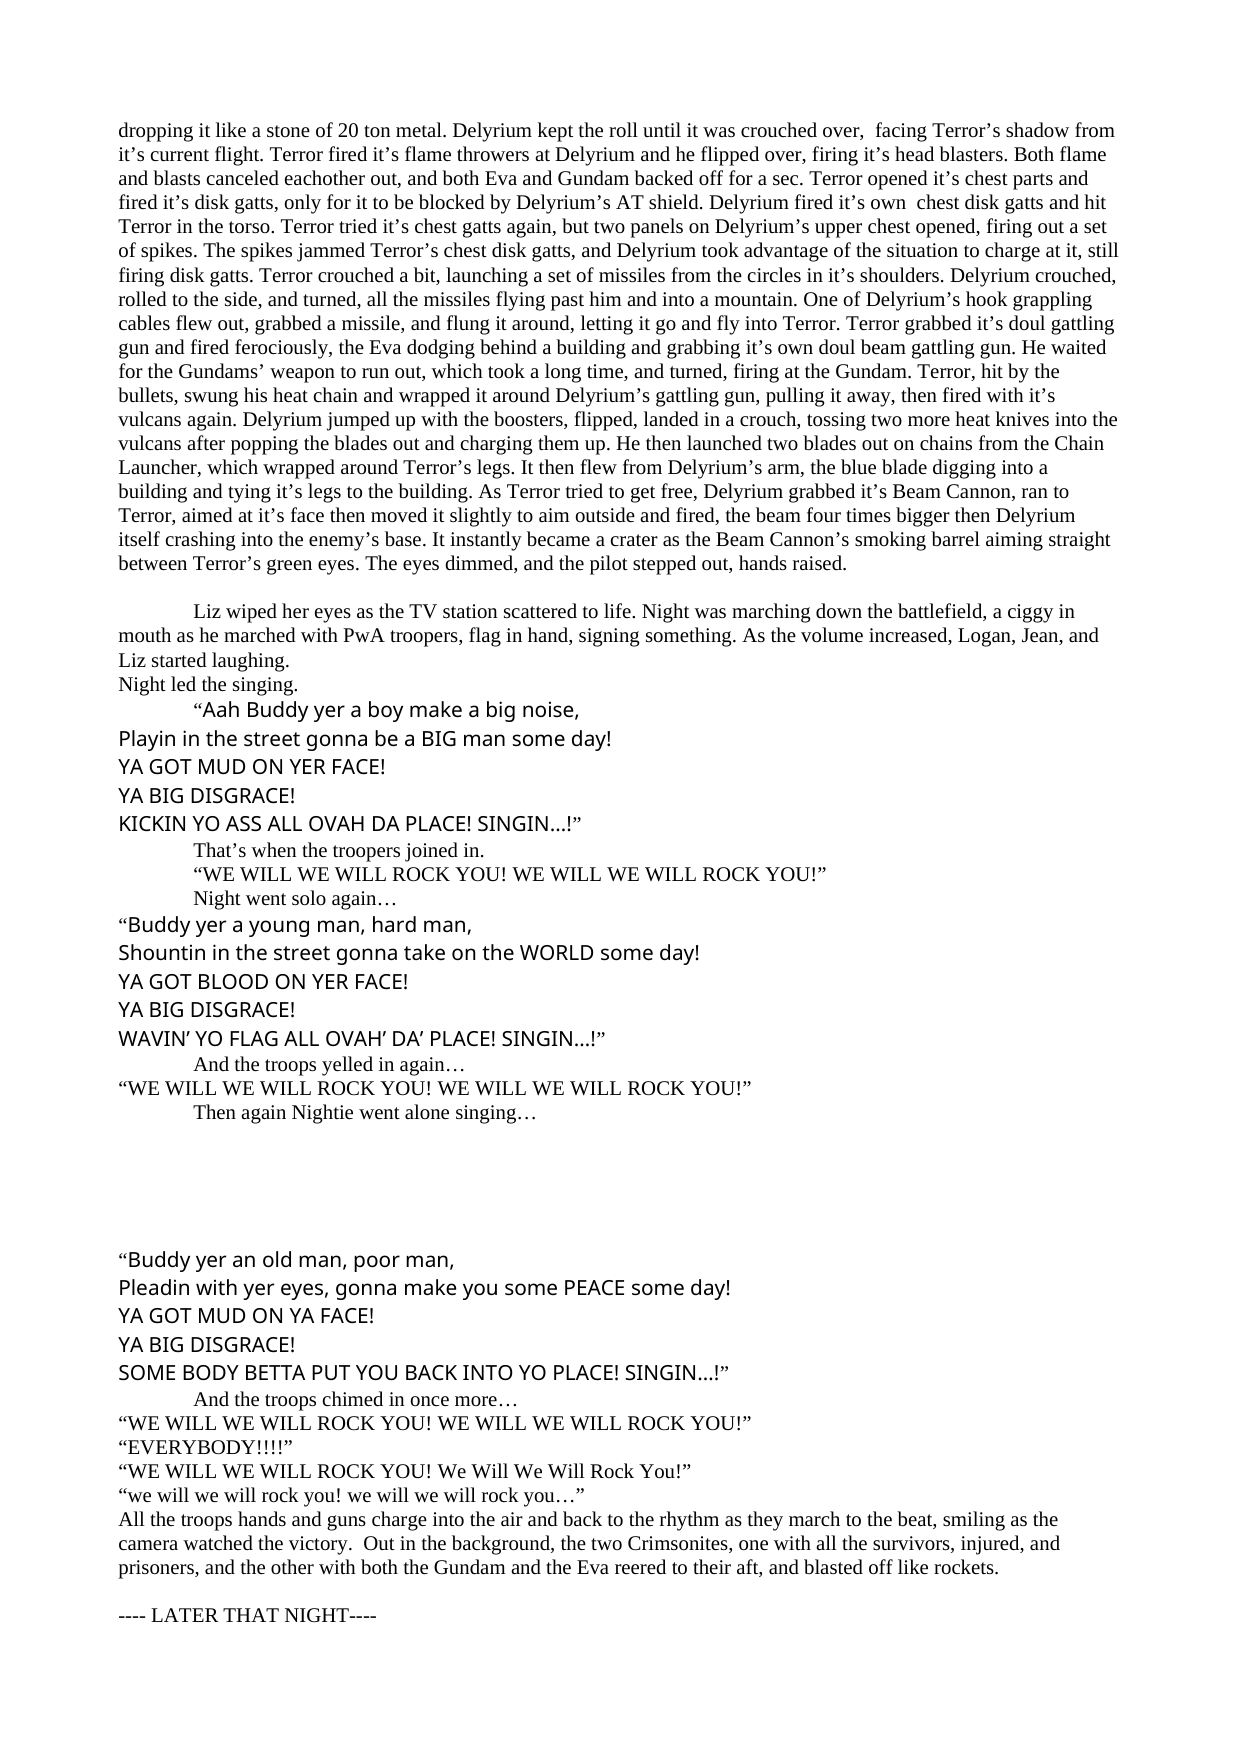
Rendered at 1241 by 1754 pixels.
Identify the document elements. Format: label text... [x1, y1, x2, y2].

text YA BIG DISGRACE! [118, 781, 1122, 809]
text YA GOT MUD ON YA FACE! [118, 1302, 1122, 1330]
text KICKIN YO ASS ALL OVAH DA PLACE! SINGIN…!” [118, 809, 1122, 838]
text Pleadin with yer eyes, gonna make you some PEACE some day! [118, 1273, 1122, 1302]
text “WE WILL WE WILL ROCK YOU! We Will We Will Rock You!” [118, 1459, 1122, 1483]
text “Buddy yer an old man, poor man, [118, 1245, 1122, 1273]
text YA GOT MUD ON YER FACE! [118, 752, 1122, 781]
text That’s when the troopers joined in. [118, 838, 1122, 862]
text WAVIN’ YO FLAG ALL OVAH’ DA’ PLACE! SINGIN…!” And the troops yelled in again… [118, 1024, 1122, 1076]
text dropping it like a stone of 20 ton metal. Delyrium kept the roll until it was crouched over, facing Terror’s shadow from it’s current flight. Terror fired it’s flame throwers at Delyrium and he flipped over, firing it’s head blasters. Both flame and blasts canceled eachother out, and both Eva and Gundam backed off for a sec. Terror opened it’s chest parts and fired it’s disk gatts, only for it to be blocked by Delyrium’s AT shield. Delyrium fired it’s own chest disk gatts and hit Terror in the torso. Terror tried it’s chest gatts again, but two panels on Delyrium’s upper chest opened, firing out a set of spikes. The spikes jammed Terror’s chest disk gatts, and Delyrium took advantage of the situation to charge at it, still firing disk gatts. Terror crouched a bit, launching a set of missiles from the circles in it’s shoulders. Delyrium crouched, rolled to the side, and turned, all the missiles flying past him and into a mountain. One of Delyrium’s hook grappling cables flew out, grabbed a missile, and flung it around, letting it go and fly into Terror. Terror grabbed it’s doul gattling gun and fired ferociously, the Eva dodging behind a building and grabbing it’s own doul beam gattling gun. He waited for the Gundams’ weapon to run out, which took a long time, and turned, firing at the Gundam. Terror, hit by the bullets, swung his heat chain and wrapped it around Delyrium’s gattling gun, pulling it away, then fired with it’s vulcans again. Delyrium jumped up with the boosters, flipped, landed in a crouch, tossing two more heat knives into the vulcans after popping the blades out and charging them up. He then launched two blades out on chains from the Chain Launcher, which wrapped around Terror’s legs. It then flew from Delyrium’s arm, the blue blade digging into a building and tying it’s legs to the building. As Terror tried to get free, Delyrium grabbed it’s Beam Cannon, ran to Terror, aimed at it’s face then moved it slightly to aim outside and fired, the beam four times bigger then Delyrium itself crashing into the enemy’s base. It instantly became a crater as the Beam Cannon’s smoking barrel aiming straight between Terror’s green eyes. The eyes dimmed, and the pilot stepped out, hands raised. Liz wiped her eyes as the TV station scattered to life. Night was marching down the battlefield, a ciggy in mouth as he marched with PwA troopers, flag in hand, signing something. As the volume increased, Logan, Jean, and Liz started laughing. Night led the singing. [118, 118, 1122, 696]
text “Buddy yer a young man, hard man, [118, 910, 1122, 938]
text “WE WILL WE WILL ROCK YOU! WE WILL WE WILL ROCK YOU!” Then again Nightie went alone singing… [118, 1076, 1122, 1124]
text “WE WILL WE WILL ROCK YOU! WE WILL WE WILL ROCK YOU!” Night went solo again… [118, 862, 1122, 910]
text Playin in the street gonna be a BIG man some day! [118, 724, 1122, 752]
text All the troops hands and guns charge into the air and back to the rhythm as they march to the beat, smiling as the camera watched the victory. Out in the background, the two Crimsonites, one with all the survivors, injured, and prisoners, and the other with both the Gundam and the Eva reered to their aft, and blasted off like rockets. ---- LATER THAT NIGHT---- [118, 1507, 1122, 1627]
text YA BIG DISGRACE! [118, 995, 1122, 1024]
text “we will we will rock you! we will we will rock you…” [118, 1483, 1122, 1507]
text SOME BODY BETTA PUT YOU BACK INTO YO PLACE! SINGIN…!” And the troops chimed in once more… [118, 1358, 1122, 1411]
text “Aah Buddy yer a boy make a big noise, [118, 696, 1122, 724]
text YA GOT BLOOD ON YER FACE! [118, 967, 1122, 995]
text “WE WILL WE WILL ROCK YOU! WE WILL WE WILL ROCK YOU!” [118, 1411, 1122, 1435]
text “EVERYBODY!!!!” [118, 1435, 1122, 1459]
text Shountin in the street gonna take on the WORLD some day! [118, 938, 1122, 967]
text YA BIG DISGRACE! [118, 1330, 1122, 1358]
